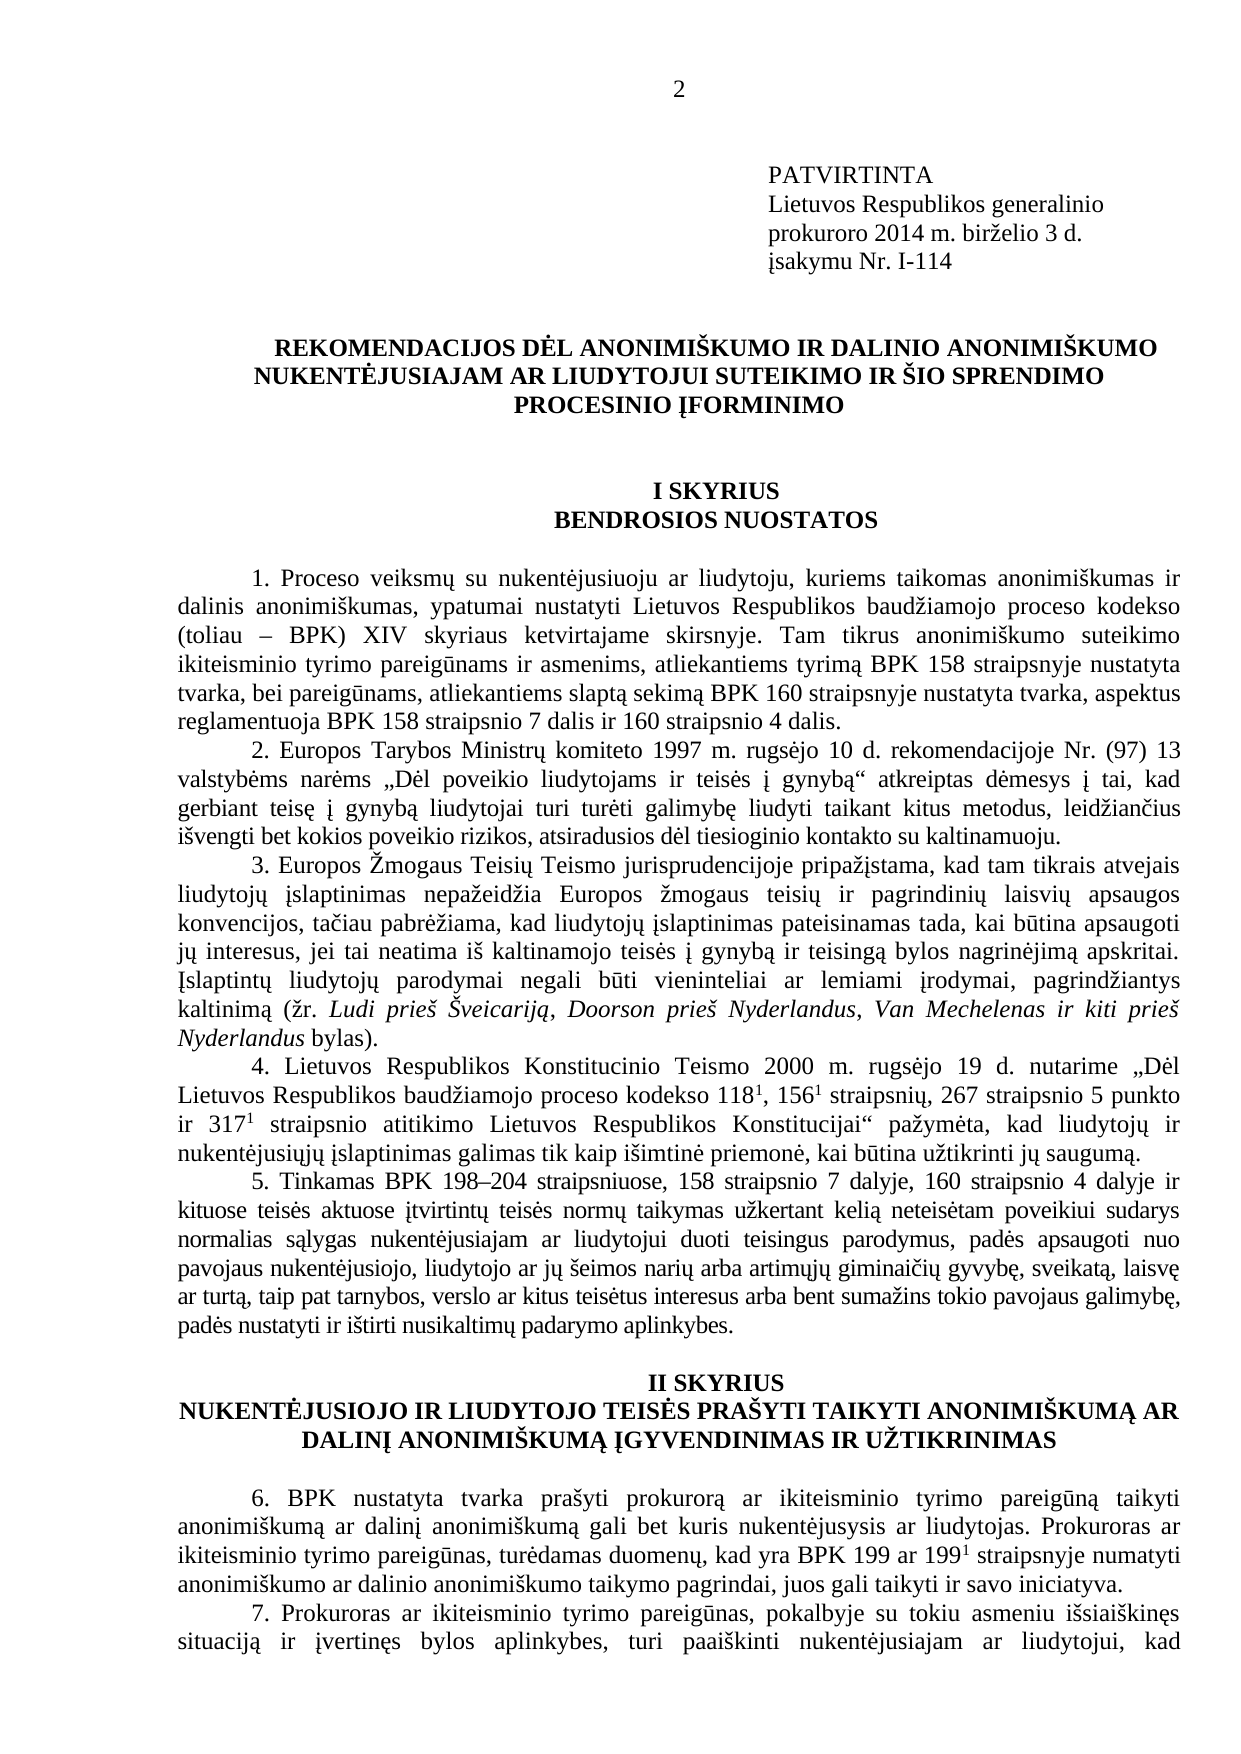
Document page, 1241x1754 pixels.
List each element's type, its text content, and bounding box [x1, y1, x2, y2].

text Lietuvos Respublikos generalinio prokuroro 2014 m. birželio 3 d. įsakymu Nr. I-114 [768, 189, 1181, 275]
text PATVIRTINTA [768, 160, 1181, 189]
text REKOMENDACIJOS DĖL ANONIMIŠKUMO IR DALINIO ANONIMIŠKUMO NUKENTĖJUSIAJAM AR LIUDYTOJUI SUTEIKIMO IR ŠIO SPRENDIMO PROCESINIO ĮFORMINIMO [177, 333, 1181, 419]
text II Skyrius [177, 1368, 1181, 1396]
text 7. Prokuroras ar ikiteisminio tyrimo pareigūnas, pokalbyje su tokiu asmeniu išsiaiškinęs situaciją ir įvertinęs bylos aplinkybes, turi paaiškinti nukentėjusiajam ar liudytojui, kad [177, 1598, 1181, 1655]
text 3. Europos Žmogaus Teisių Teismo jurisprudencijoje pripažįstama, kad tam tikrais atvejais liudytojų įslaptinimas nepažeidžia Europos žmogaus teisių ir pagrindinių laisvių apsaugos konvencijos, tačiau pabrėžiama, kad liudytojų įslaptinimas pateisinamas tada, kai būtina apsaugoti jų interesus, jei tai neatima iš kaltinamojo teisės į gynybą ir teisingą bylos nagrinėjimą apskritai. Įslaptintų liudytojų parodymai negali būti vieninteliai ar lemiami įrodymai, pagrindžiantys kaltinimą (žr. Ludi prieš Šveicariją, Doorson prieš Nyderlandus, Van Mechelenas ir kiti prieš Nyderlandus bylas). [177, 850, 1181, 1051]
text 2. Europos Tarybos Ministrų komiteto 1997 m. rugsėjo 10 d. rekomendacijoje Nr. (97) 13 valstybėms narėms „Dėl poveikio liudytojams ir teisės į gynybą“ atkreiptas dėmesys į tai, kad gerbiant teisę į gynybą liudytojai turi turėti galimybę liudyti taikant kitus metodus, leidžiančius išvengti bet kokios poveikio rizikos, atsiradusios dėl tiesioginio kontakto su kaltinamuoju. [177, 735, 1181, 850]
text 5. Tinkamas BPK 198–204 straipsniuose, 158 straipsnio 7 dalyje, 160 straipsnio 4 dalyje ir kituose teisės aktuose įtvirtintų teisės normų taikymas užkertant kelią neteisėtam poveikiui sudarys normalias sąlygas nukentėjusiajam ar liudytojui duoti teisingus parodymus, padės apsaugoti nuo pavojaus nukentėjusiojo, liudytojo ar jų šeimos narių arba artimųjų giminaičių gyvybę, sveikatą, laisvę ar turtą, taip pat tarnybos, verslo ar kitus teisėtus interesus arba bent sumažins tokio pavojaus galimybę, padės nustatyti ir ištirti nusikaltimų padarymo aplinkybes. [177, 1166, 1181, 1339]
text I Skyrius [177, 476, 1181, 505]
text 6. BPK nustatyta tvarka prašyti prokurorą ar ikiteisminio tyrimo pareigūną taikyti anonimiškumą ar dalinį anonimiškumą gali bet kuris nukentėjusysis ar liudytojas. Prokuroras ar ikiteisminio tyrimo pareigūnas, turėdamas duomenų, kad yra BPK 199 ar 1991 straipsnyje numatyti anonimiškumo ar dalinio anonimiškumo taikymo pagrindai, juos gali taikyti ir savo iniciatyva. [177, 1483, 1181, 1598]
text NUKENTĖJUSIOJO iR LIUDYTOJO TEISĖS PRAŠYTI TAIKYTI ANONIMIŠKUMĄ aR DALINĮ ANONIMIŠKUMĄ ĮGYVENDINIMAS IR UŽTIKRINIMAS [177, 1396, 1181, 1454]
text BENDROSIOS NUOSTATOS [177, 505, 1181, 534]
text 1. Proceso veiksmų su nukentėjusiuoju ar liudytoju, kuriems taikomas anonimiškumas ir dalinis anonimiškumas, ypatumai nustatyti Lietuvos Respublikos baudžiamojo proceso kodekso (toliau – BPK) XIV skyriaus ketvirtajame skirsnyje. Tam tikrus anonimiškumo suteikimo ikiteisminio tyrimo pareigūnams ir asmenims, atliekantiems tyrimą BPK 158 straipsnyje nustatyta tvarka, bei pareigūnams, atliekantiems slaptą sekimą BPK 160 straipsnyje nustatyta tvarka, aspektus reglamentuoja BPK 158 straipsnio 7 dalis ir 160 straipsnio 4 dalis. [177, 563, 1181, 735]
text 4. Lietuvos Respublikos Konstitucinio Teismo 2000 m. rugsėjo 19 d. nutarime „Dėl Lietuvos Respublikos baudžiamojo proceso kodekso 1181, 1561 straipsnių, 267 straipsnio 5 punkto ir 3171 straipsnio atitikimo Lietuvos Respublikos Konstitucijai“ pažymėta, kad liudytojų ir nukentėjusiųjų įslaptinimas galimas tik kaip išimtinė priemonė, kai būtina užtikrinti jų saugumą. [177, 1051, 1181, 1166]
